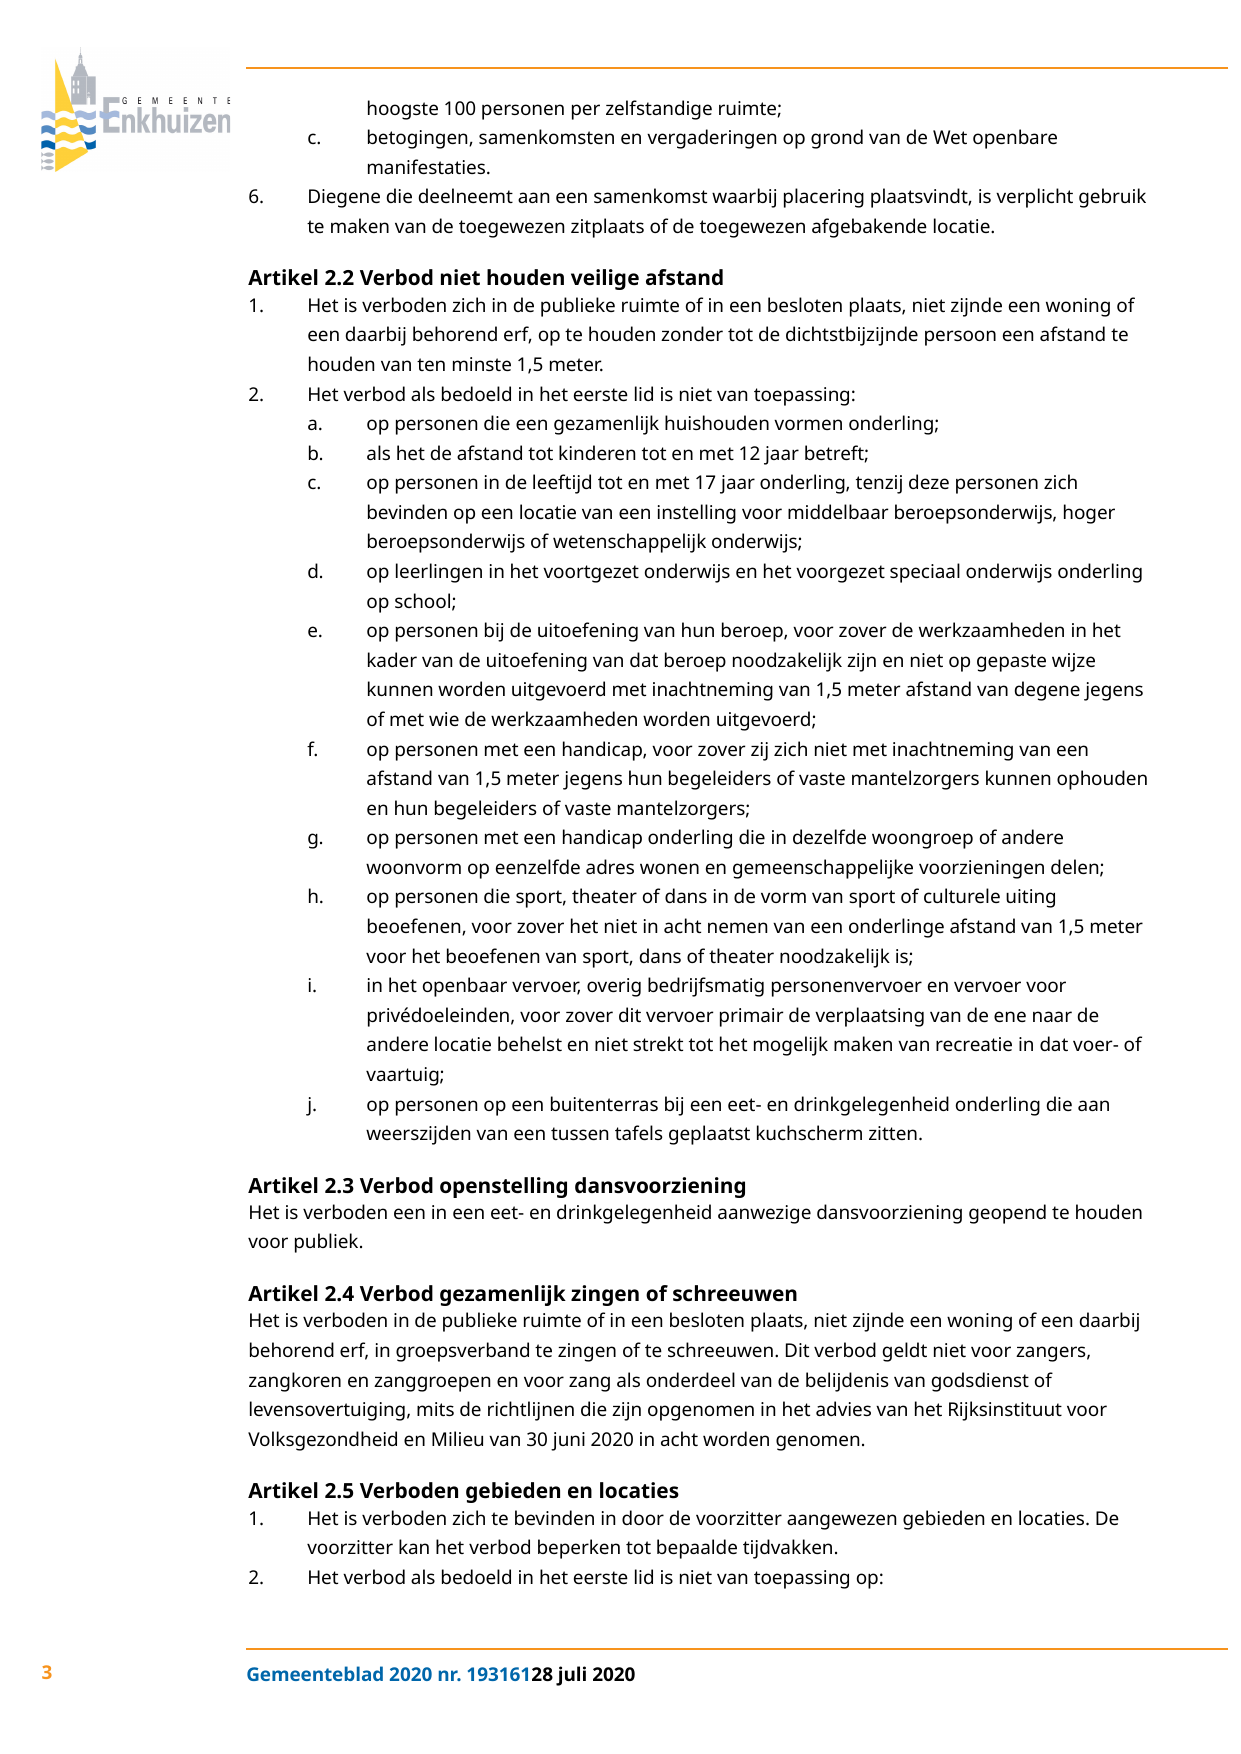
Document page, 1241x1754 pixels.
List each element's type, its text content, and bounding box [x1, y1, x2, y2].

list betogingen, samenkomsten en vergaderingen op grond van de Wet openbare manifestaties. [307, 124, 1152, 180]
list op personen bij de uitoefening van hun beroep, voor zover de werkzaamheden in het kader van de uitoefening van dat beroep noodzakelijk zijn en niet op gepaste wijze kunnen worden uitgevoerd met inachtneming van 1,5 meter afstand van degene jegens of met wie de werkzaamheden worden uitgevoerd; [307, 617, 1152, 732]
list op personen die sport, theater of dans in de vorm van sport of culturele uiting beoefenen, voor zover het niet in acht nemen van een onderlinge afstand van 1,5 meter voor het beoefenen van sport, dans of theater noodzakelijk is; [307, 884, 1152, 968]
list op personen op een buitenterras bij een eet- en drinkgelegenheid onderling die aan weerszijden van een tussen tafels geplaatst kuchscherm zitten. [307, 1091, 1152, 1146]
list op personen in de leeftijd tot en met 17 jaar onderling, tenzij deze personen zich bevinden op een locatie van een instelling voor middelbaar beroepsonderwijs, hoger beroepsonderwijs of wetenschappelijk onderwijs; [307, 469, 1152, 554]
list op leerlingen in het voortgezet onderwijs en het voorgezet speciaal onderwijs onderling op school; [307, 558, 1152, 613]
list Het verbod als bedoeld in het eerste lid is niet van toepassing: [248, 381, 1152, 406]
picture [41, 47, 231, 172]
list als het de afstand tot kinderen tot en met 12 jaar betreft; [307, 440, 1152, 466]
text Artikel 2.5 Verboden gebieden en locaties [248, 1476, 1152, 1505]
list Diegene die deelneemt aan een samenkomst waarbij placering plaatsvindt, is verplicht gebruik te maken van de toegewezen zitplaats of de toegewezen afgebakende locatie. [248, 183, 1152, 239]
list hoogste 100 personen per zelfstandige ruimte; [307, 95, 1152, 121]
list Het verbod als bedoeld in het eerste lid is niet van toepassing op: [248, 1564, 1152, 1590]
list op personen met een handicap onderling die in dezelfde woongroep of andere woonvorm op eenzelfde adres wonen en gemeenschappelijke voorzieningen delen; [307, 824, 1152, 880]
text Het is verboden in de publieke ruimte of in een besloten plaats, niet zijnde een woning of een daarbij behorend erf, in groepsverband te zingen of te schreeuwen. Dit verbod geldt niet voor zangers, zangkoren en zanggroepen en voor zang als onderdeel van de belijdenis van godsdienst of levensovertuiging, mits de richtlijnen die zijn opgenomen in het advies van het Rijksinstituut voor Volksgezondheid en Milieu van 30 juni 2020 in acht worden genomen. [248, 1308, 1152, 1452]
list in het openbaar vervoer, overig bedrijfsmatig personenvervoer en vervoer voor privédoeleinden, voor zover dit vervoer primair de verplaatsing van de ene naar de andere locatie behelst en niet strekt tot het mogelijk maken van recreatie in dat voer- of vaartuig; [307, 972, 1152, 1087]
text Het is verboden een in een eet- en drinkgelegenheid aanwezige dansvoorziening geopend te houden voor publiek. [248, 1199, 1152, 1254]
list op personen met een handicap, voor zover zij zich niet met inachtneming van een afstand van 1,5 meter jegens hun begeleiders of vaste mantelzorgers kunnen ophouden en hun begeleiders of vaste mantelzorgers; [307, 736, 1152, 821]
list op personen die een gezamenlijk huishouden vormen onderling; [307, 410, 1152, 436]
text Artikel 2.3 Verbod openstelling dansvoorziening [248, 1171, 1152, 1199]
text Artikel 2.2 Verbod niet houden veilige afstand [248, 263, 1152, 292]
text Artikel 2.4 Verbod gezamenlijk zingen of schreeuwen [248, 1279, 1152, 1308]
list Het is verboden zich te bevinden in door de voorzitter aangewezen gebieden en locaties. De voorzitter kan het verbod beperken tot bepaalde tijdvakken. [248, 1505, 1152, 1560]
list Het is verboden zich in de publieke ruimte of in een besloten plaats, niet zijnde een woning of een daarbij behorend erf, op te houden zonder tot de dichtstbijzijnde persoon een afstand te houden van ten minste 1,5 meter. [248, 292, 1152, 377]
